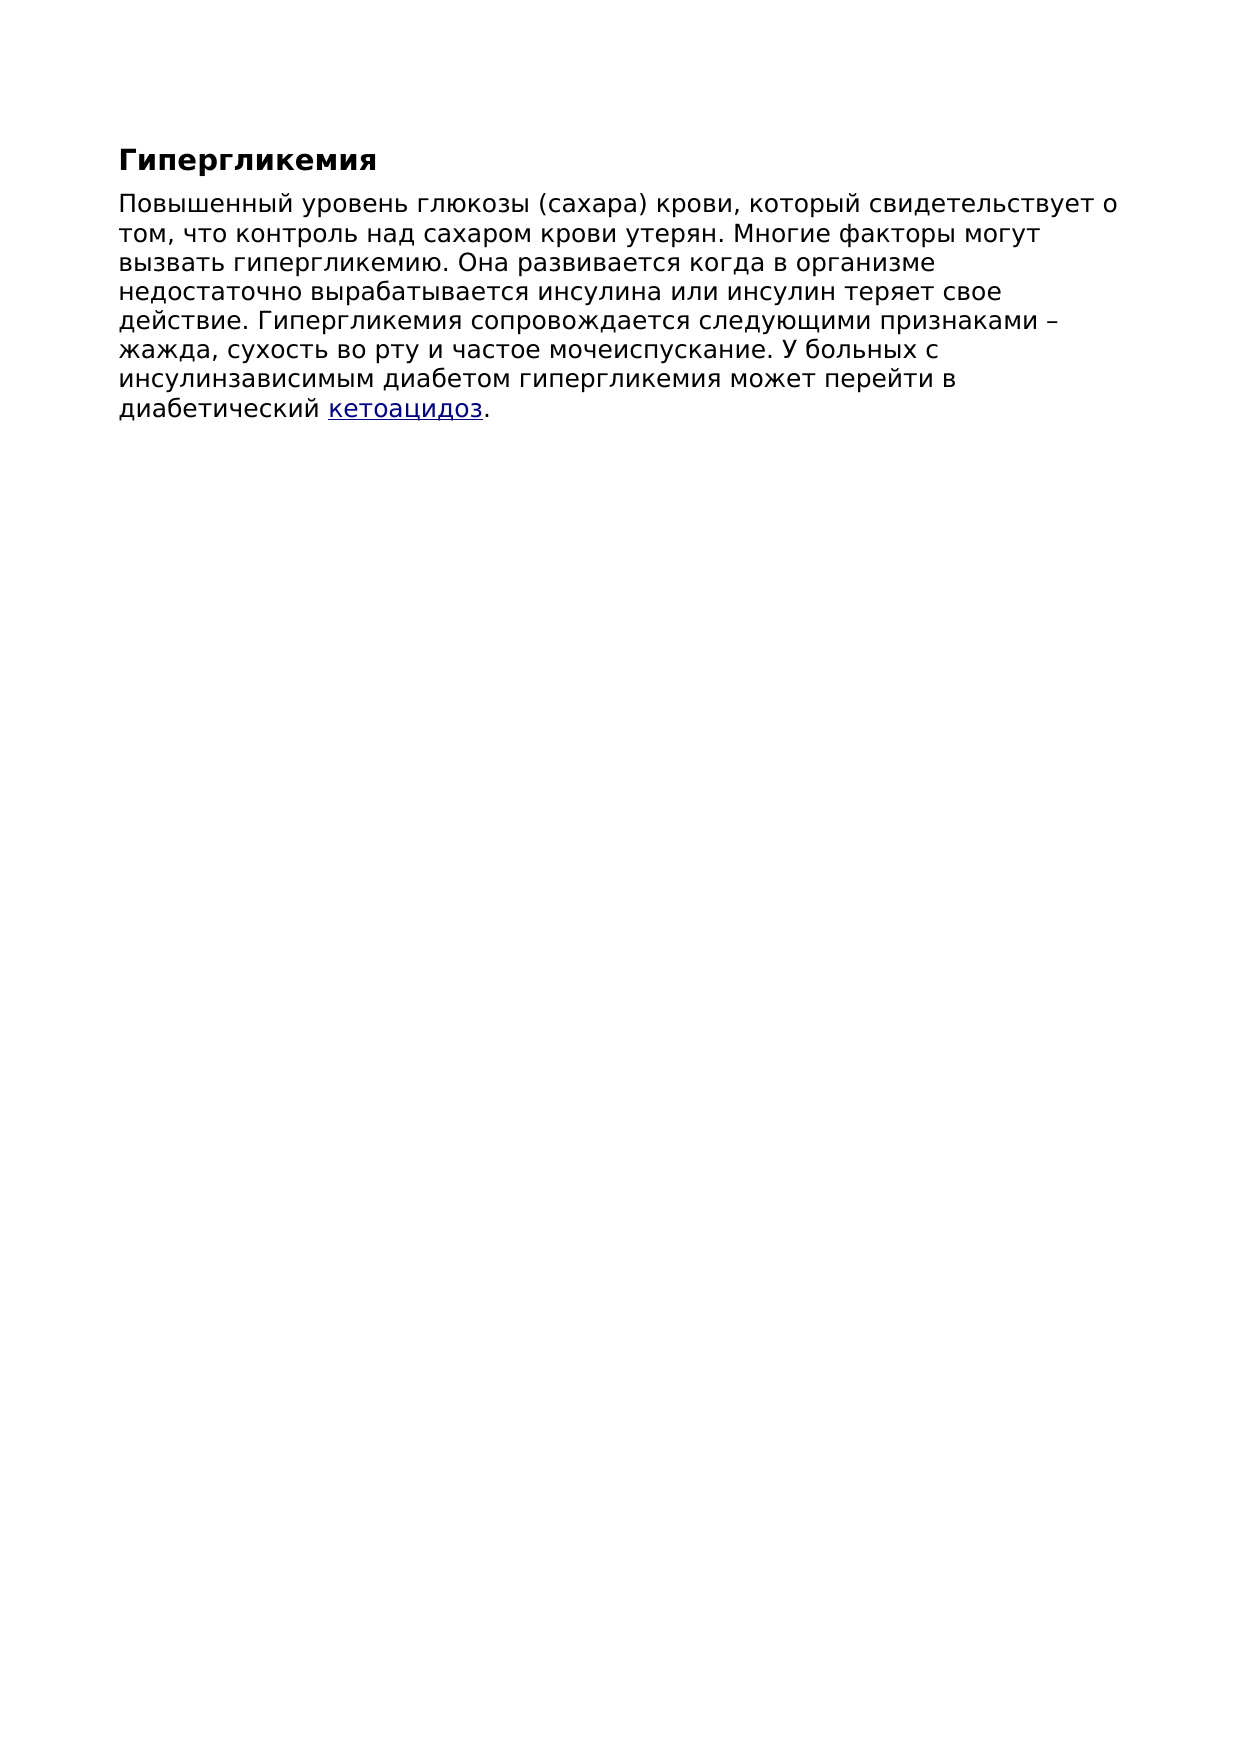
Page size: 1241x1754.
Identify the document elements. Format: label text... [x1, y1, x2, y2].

text Повышенный уровень глюкозы (сахара) крови, который свидетельствует о том, что контроль над сахаром крови утерян. Многие факторы могут вызвать гипергликемию. Она развивается когда в организме недостаточно вырабатывается инсулина или инсулин теряет свое действие. Гипергликемия сопровождается следующими признаками – жажда, сухость во рту и частое мочеиспускание. У больных с инсулинзависимым диабетом гипергликемия может перейти в диабетический кетоацидоз. [118, 189, 1122, 423]
subtitle Гипергликемия [118, 143, 1122, 177]
